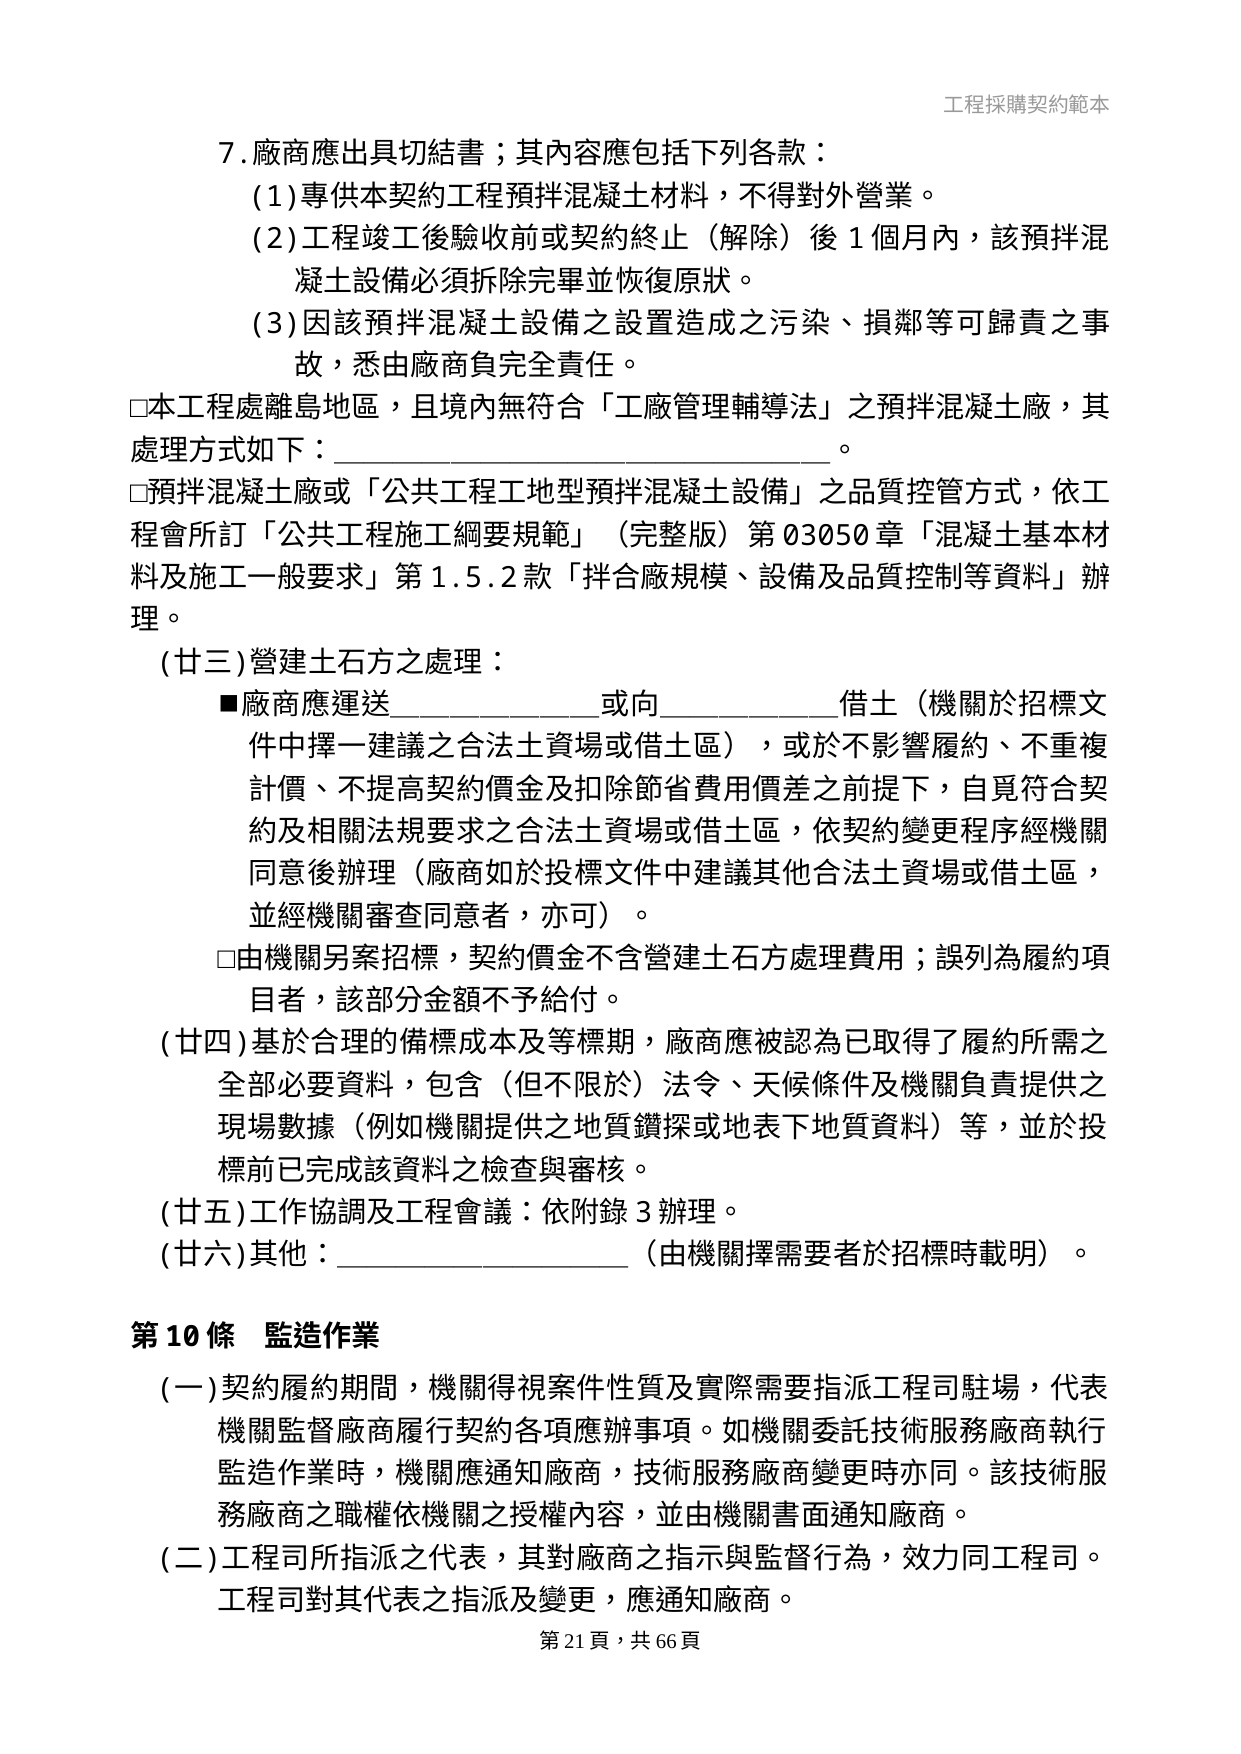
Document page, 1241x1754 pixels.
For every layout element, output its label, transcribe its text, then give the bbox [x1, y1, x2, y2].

text (2)工程竣工後驗收前或契約終止（解除）後1個月內，該預拌混凝土設備必須拆除完畢並恢復原狀。 [248, 215, 1110, 299]
text 7.廠商應出具切結書；其內容應包括下列各款： [217, 130, 1110, 172]
text □本工程處離島地區，且境內無符合「工廠管理輔導法」之預拌混凝土廠，其處理方式如下：＿＿＿＿＿＿＿＿＿＿＿＿＿＿＿＿＿。 [130, 384, 1110, 469]
text (廿五)工作協調及工程會議：依附錄3辦理。 [156, 1188, 1110, 1231]
text (1)專供本契約工程預拌混凝土材料，不得對外營業。 [248, 172, 1110, 215]
text (廿六)其他：＿＿＿＿＿＿＿＿＿＿（由機關擇需要者於招標時載明）。 [156, 1231, 1110, 1273]
text □預拌混凝土廠或「公共工程工地型預拌混凝土設備」之品質控管方式，依工程會所訂「公共工程施工綱要規範」（完整版）第03050章「混凝土基本材料及施工一般要求」第1.5.2款「拌合廠規模、設備及品質控制等資料」辦理。 [130, 469, 1110, 638]
text 廠商應運送＿＿＿＿＿＿＿或向＿＿＿＿＿＿借土（機關於招標文件中擇一建議之合法土資場或借土區），或於不影響履約、不重複計價、不提高契約價金及扣除節省費用價差之前提下，自覓符合契約及相關法規要求之合法土資場或借土區，依契約變更程序經機關同意後辦理（廠商如於投標文件中建議其他合法土資場或借土區，並經機關審查同意者，亦可）。 [217, 681, 1110, 934]
text (廿四)基於合理的備標成本及等標期，廠商應被認為已取得了履約所需之全部必要資料，包含（但不限於）法令、天候條件及機關負責提供之現場數據（例如機關提供之地質鑽探或地表下地質資料）等，並於投標前已完成該資料之檢查與審核。 [156, 1019, 1110, 1188]
text 第10條 監造作業 [130, 1313, 1110, 1355]
text (3)因該預拌混凝土設備之設置造成之污染、損鄰等可歸責之事故，悉由廠商負完全責任。 [248, 299, 1110, 384]
text (二)工程司所指派之代表，其對廠商之指示與監督行為，效力同工程司。工程司對其代表之指派及變更，應通知廠商。 [156, 1534, 1110, 1619]
text □由機關另案招標，契約價金不含營建土石方處理費用；誤列為履約項目者，該部分金額不予給付。 [217, 934, 1110, 1019]
text (一)契約履約期間，機關得視案件性質及實際需要指派工程司駐場，代表機關監督廠商履行契約各項應辦事項。如機關委託技術服務廠商執行監造作業時，機關應通知廠商，技術服務廠商變更時亦同。該技術服務廠商之職權依機關之授權內容，並由機關書面通知廠商。 [156, 1365, 1110, 1534]
text (廿三)營建土石方之處理： [156, 638, 1110, 681]
